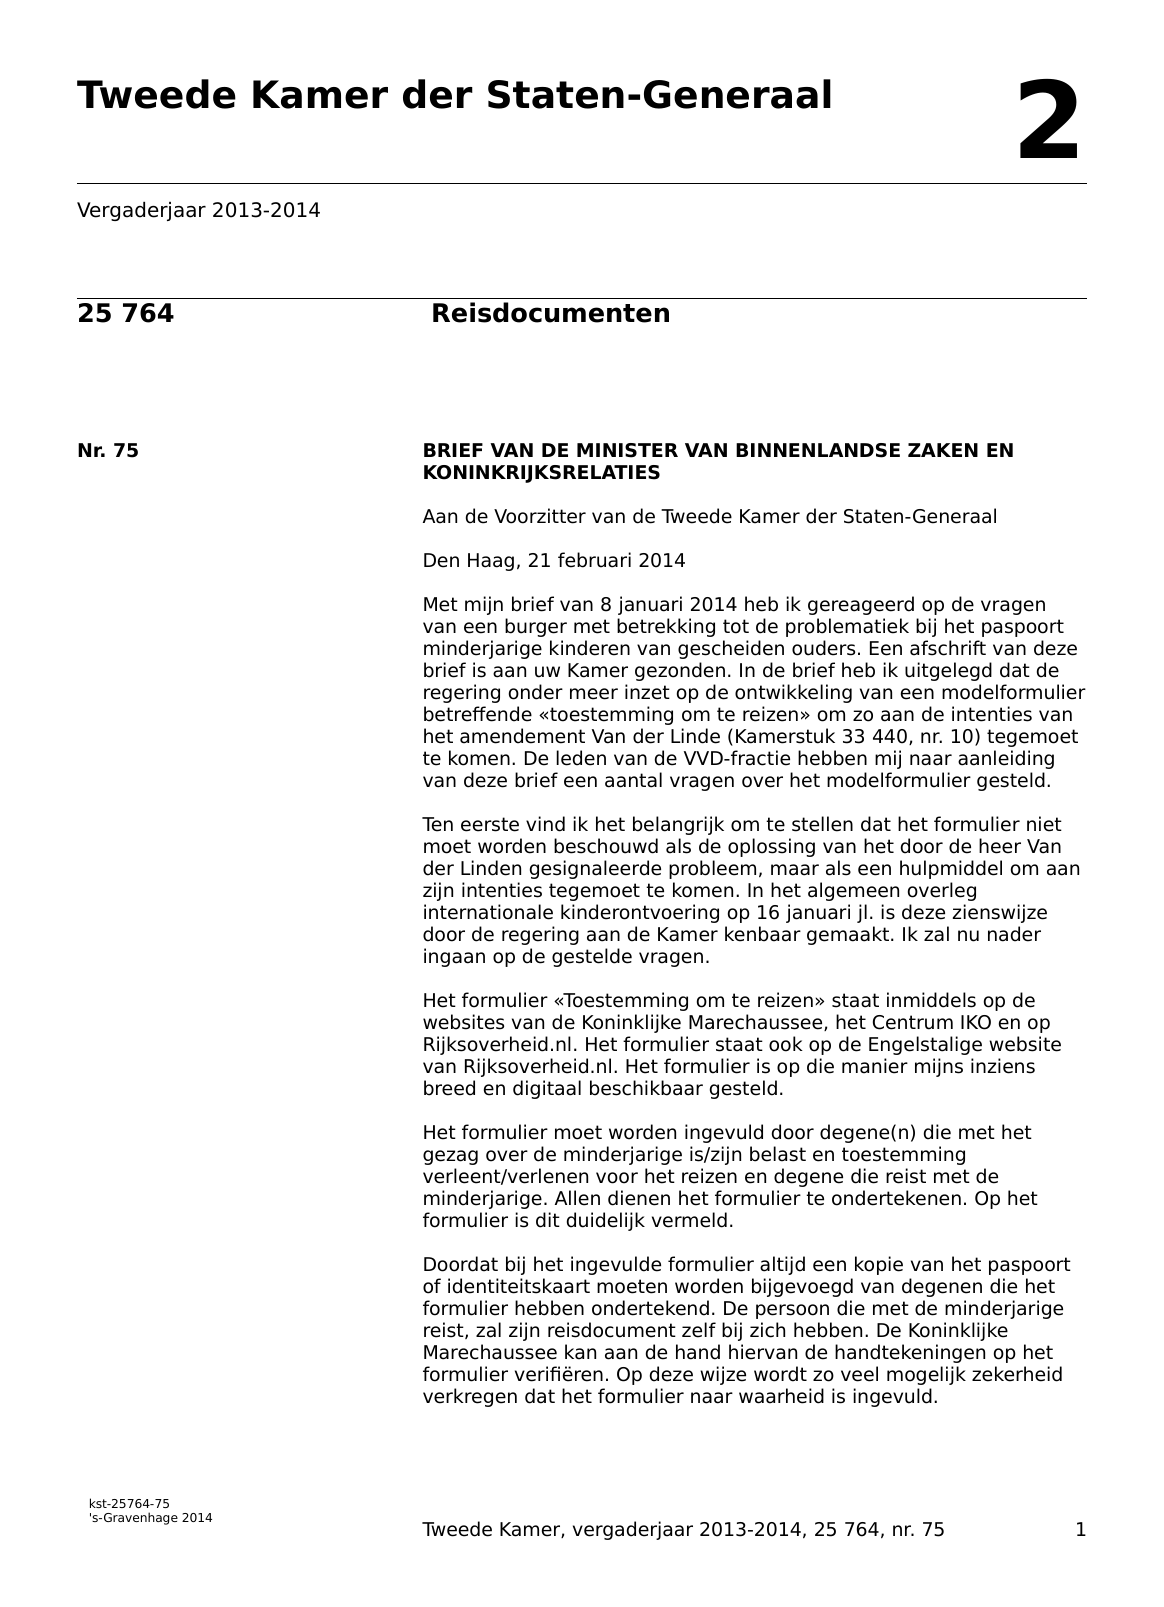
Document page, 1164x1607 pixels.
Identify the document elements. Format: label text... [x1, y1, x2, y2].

text kst-25764-75 [88, 1497, 323, 1511]
subtitle 25 764 Reisdocumenten [77, 299, 1087, 329]
text Het formulier moet worden ingevuld door degene(n) die met het gezag over de minderjarige is/zijn belast en toestemming verleent/verlenen voor het reizen en degene die reist met de minderjarige. Allen dienen het formulier te ondertekenen. Op het formulier is dit duidelijk vermeld. [422, 1122, 1087, 1232]
table_header 2 [886, 59, 1087, 183]
table_cell Vergaderjaar 2013-2014 [77, 184, 1087, 298]
subtitle Nr. 75 BRIEF VAN DE MINISTER VAN BINNENLANDSE ZAKEN EN KONINKRIJKSRELATIES [77, 440, 1087, 484]
text Ten eerste vind ik het belangrijk om te stellen dat het formulier niet moet worden beschouwd als de oplossing van het door de heer Van der Linden gesignaleerde probleem, maar als een hulpmiddel om aan zijn intenties tegemoet te komen. In het algemeen overleg internationale kinderontvoering op 16 januari jl. is deze zienswijze door de regering aan de Kamer kenbaar gemaakt. Ik zal nu nader ingaan op de gestelde vragen. [422, 814, 1087, 968]
text Aan de Voorzitter van de Tweede Kamer der Staten-Generaal [422, 506, 1087, 528]
text Doordat bij het ingevulde formulier altijd een kopie van het paspoort of identiteitskaart moeten worden bijgevoegd van degenen die het formulier hebben ondertekend. De persoon die met de minderjarige reist, zal zijn reisdocument zelf bij zich hebben. De Koninklijke Marechaussee kan aan de hand hiervan de handtekeningen op het formulier verifiëren. Op deze wijze wordt zo veel mogelijk zekerheid verkregen dat het formulier naar waarheid is ingevuld. [422, 1254, 1087, 1408]
text 's-Gravenhage 2014 [88, 1511, 323, 1525]
text Met mijn brief van 8 januari 2014 heb ik gereageerd op de vragen van een burger met betrekking tot de problematiek bij het paspoort minderjarige kinderen van gescheiden ouders. Een afschrift van deze brief is aan uw Kamer gezonden. In de brief heb ik uitgelegd dat de regering onder meer inzet op de ontwikkeling van een modelformulier betreffende «toestemming om te reizen» om zo aan de intenties van het amendement Van der Linde (Kamerstuk 33 440, nr. 10) tegemoet te komen. De leden van de VVD-fractie hebben mij naar aanleiding van deze brief een aantal vragen over het modelformulier gesteld. [422, 594, 1087, 792]
text Den Haag, 21 februari 2014 [422, 550, 1087, 572]
text Het formulier «Toestemming om te reizen» staat inmiddels op de websites van de Koninklijke Marechaussee, het Centrum IKO en op Rijksoverheid.nl. Het formulier staat ook op de Engelstalige website van Rijksoverheid.nl. Het formulier is op die manier mijns inziens breed en digitaal beschikbaar gesteld. [422, 990, 1087, 1100]
table_header Tweede Kamer der Staten-Generaal [77, 59, 886, 183]
